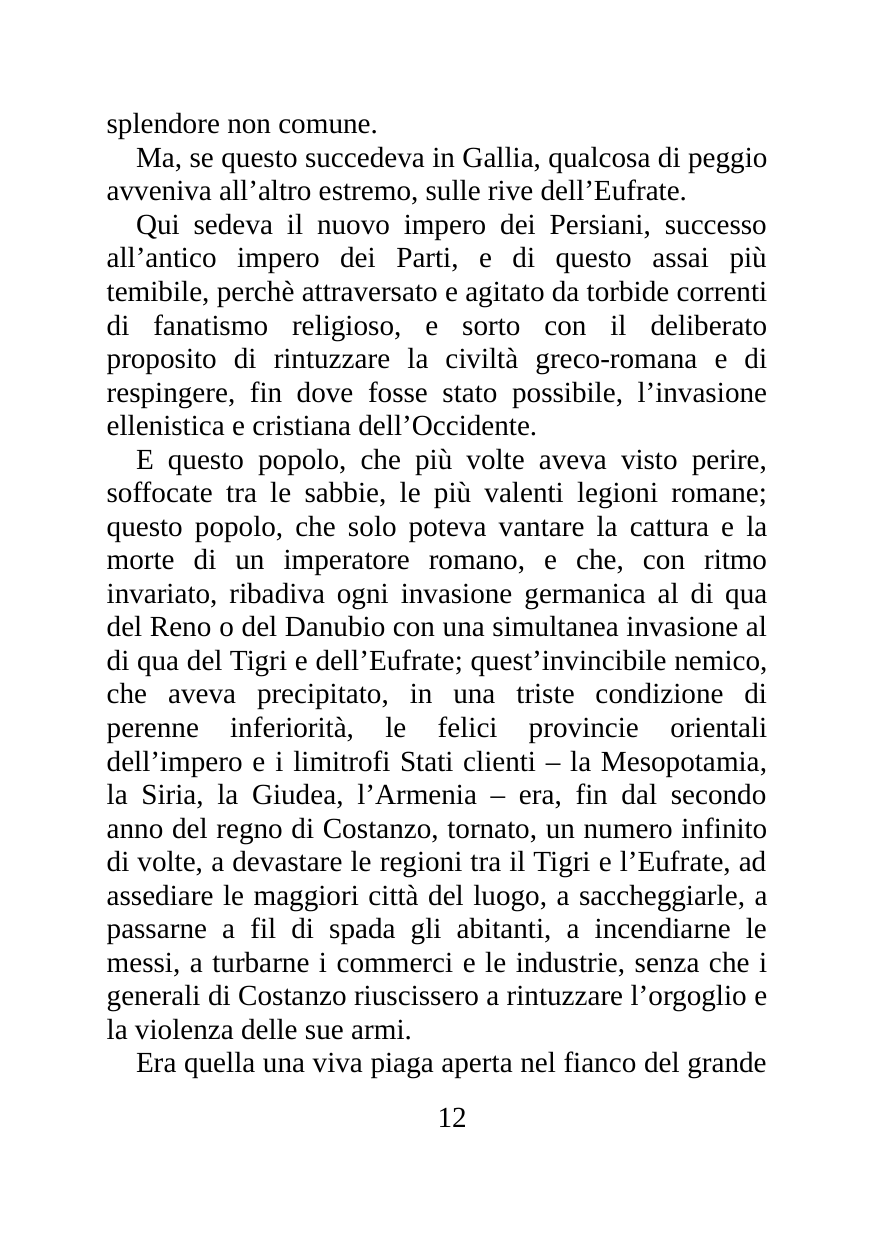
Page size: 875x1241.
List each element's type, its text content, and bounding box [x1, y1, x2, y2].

text splendore non comune. [106, 106, 768, 140]
text Ma, se questo succedeva in Gallia, qualcosa di peggio avveniva all’altro estremo, sulle rive dell’Eufrate. [106, 140, 768, 207]
text Qui sedeva il nuovo impero dei Persiani, successo all’antico impero dei Parti, e di questo assai più temibile, perchè attraversato e agitato da torbide correnti di fanatismo religioso, e sorto con il deliberato proposito di rintuzzare la civiltà greco-romana e di respingere, fin dove fosse stato possibile, l’invasione ellenistica e cristiana dell’Occidente. [106, 207, 768, 442]
text E questo popolo, che più volte aveva visto perire, soffocate tra le sabbie, le più valenti legioni romane; questo popolo, che solo poteva vantare la cattura e la morte di un imperatore romano, e che, con ritmo invariato, ribadiva ogni invasione germanica al di qua del Reno o del Danubio con una simultanea invasione al di qua del Tigri e dell’Eufrate; quest’invincibile nemico, che aveva precipitato, in una triste condizione di perenne inferiorità, le felici provincie orientali dell’impero e i limitrofi Stati clienti ‒ la Mesopotamia, la Siria, la Giudea, l’Armenia ‒ era, fin dal secondo anno del regno di Costanzo, tornato, un numero infinito di volte, a devastare le regioni tra il Tigri e l’Eufrate, ad assediare le maggiori città del luogo, a saccheggiarle, a passarne a fil di spada gli abitanti, a incendiarne le messi, a turbarne i commerci e le industrie, senza che i generali di Costanzo riuscissero a rintuzzare l’orgoglio e la violenza delle sue armi. [106, 442, 768, 1046]
text Era quella una viva piaga aperta nel fianco del grande [106, 1046, 768, 1079]
